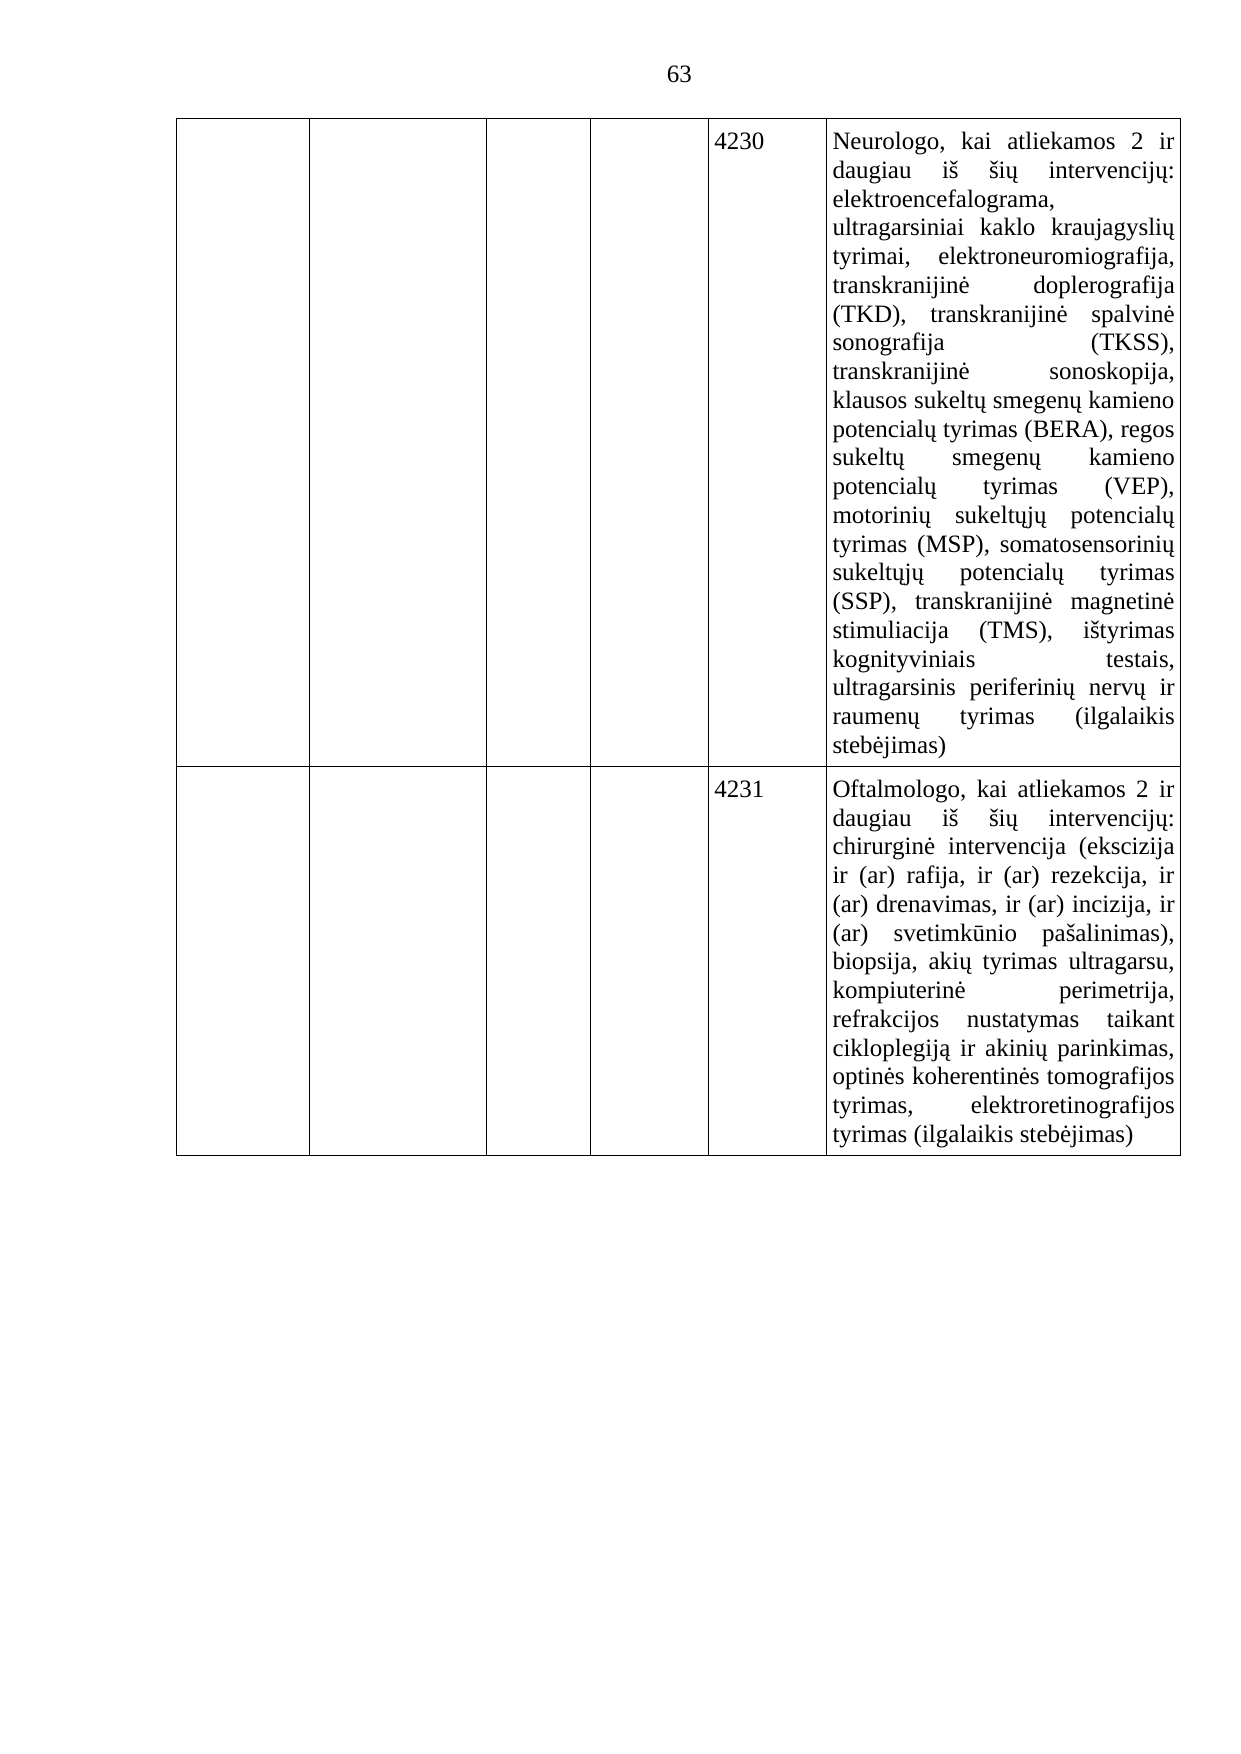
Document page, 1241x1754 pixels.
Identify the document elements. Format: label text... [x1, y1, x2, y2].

table_cell [310, 767, 486, 1155]
table_cell [177, 119, 309, 766]
table_cell Neurologo, kai atliekamos 2 ir daugiau iš šių intervencijų: elektroencefalograma, ultragarsiniai kaklo kraujagyslių tyrimai, elektroneuromiografija, transkranijinė doplerografija (TKD), transkranijinė spalvinė sonografija (TKSS), transkranijinė sonoskopija, klausos sukeltų smegenų kamieno potencialų tyrimas (BERA), regos sukeltų smegenų kamieno potencialų tyrimas (VEP), motorinių sukeltųjų potencialų tyrimas (MSP), somatosensorinių sukeltųjų potencialų tyrimas (SSP), transkranijinė magnetinė stimuliacija (TMS), ištyrimas kognityviniais testais, ultragarsinis periferinių nervų ir raumenų tyrimas (ilgalaikis stebėjimas) [827, 119, 1180, 766]
table_cell [591, 767, 708, 1155]
table_cell 4230 [709, 119, 826, 766]
table_cell [310, 119, 486, 766]
table_cell Oftalmologo, kai atliekamos 2 ir daugiau iš šių intervencijų: chirurginė intervencija (ekscizija ir (ar) rafija, ir (ar) rezekcija, ir (ar) drenavimas, ir (ar) incizija, ir (ar) svetimkūnio pašalinimas), biopsija, akių tyrimas ultragarsu, kompiuterinė perimetrija, refrakcijos nustatymas taikant cikloplegiją ir akinių parinkimas, optinės koherentinės tomografijos tyrimas, elektroretinografijos tyrimas (ilgalaikis stebėjimas) [827, 767, 1180, 1155]
table_cell 4231 [709, 767, 826, 1155]
table_cell [487, 767, 590, 1155]
table_cell [177, 767, 309, 1155]
table_cell [591, 119, 708, 766]
table_cell [487, 119, 590, 766]
